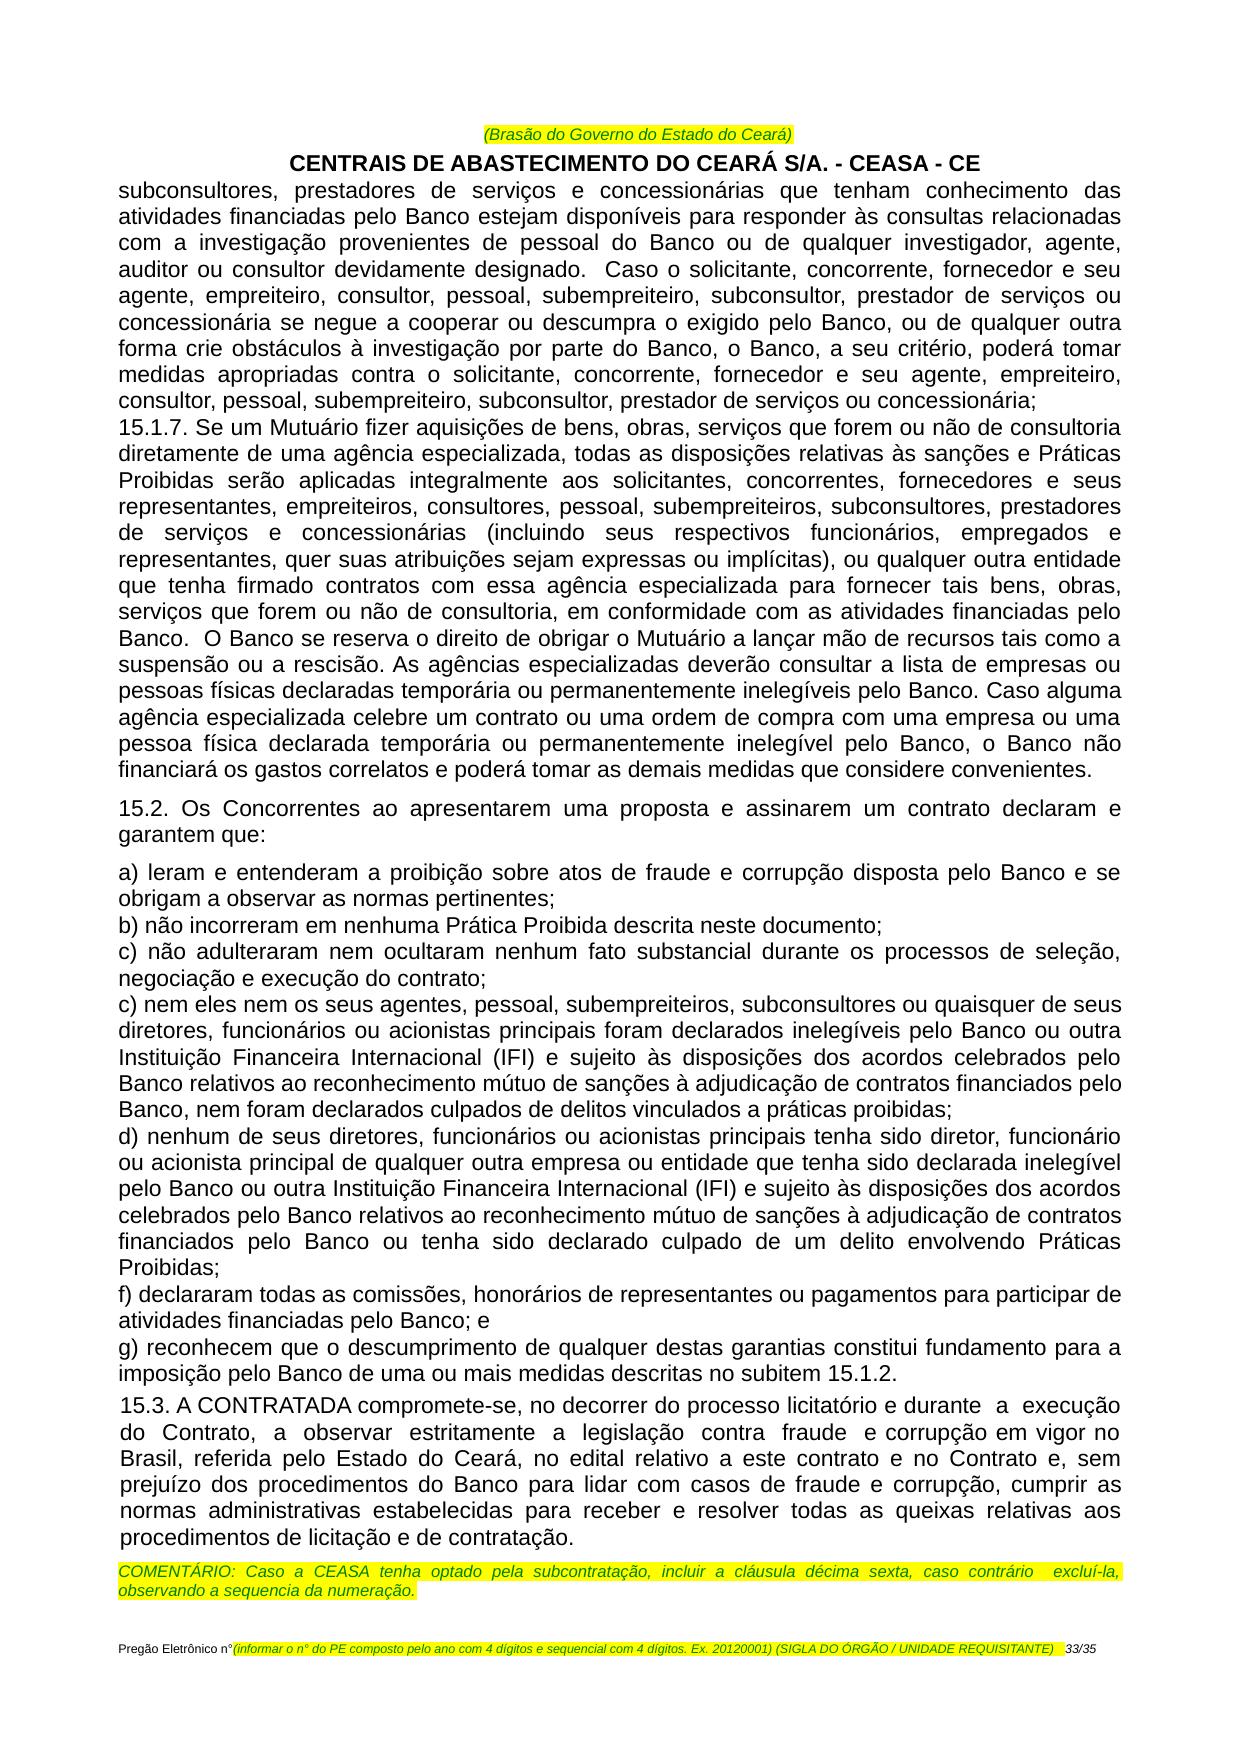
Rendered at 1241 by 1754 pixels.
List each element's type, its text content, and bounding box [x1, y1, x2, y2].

text c) não adulteraram nem ocultaram nenhum fato substancial durante os processos de seleção, negociação e execução do contrato; [118, 938, 1122, 991]
text 15.3. A CONTRATADA compromete-se, no decorrer do processo licitatório e durante a execução do Contrato, a observar estritamente a legislação contra fraude e corrupção em vigor no Brasil, referida pelo Estado do Ceará, no edital relativo a este contrato e no Contrato e, sem prejuízo dos procedimentos do Banco para lidar com casos de fraude e corrupção, cumprir as normas administrativas estabelecidas para receber e resolver todas as queixas relativas aos procedimentos de licitação e de contratação. [119, 1392, 1122, 1550]
text g) reconhecem que o descumprimento de qualquer destas garantias constitui fundamento para a imposição pelo Banco de uma ou mais medidas descritas no subitem 15.1.2. [118, 1333, 1122, 1386]
text f) declararam todas as comissões, honorários de representantes ou pagamentos para participar de atividades financiadas pelo Banco; e [118, 1281, 1122, 1333]
text c) nem eles nem os seus agentes, pessoal, subempreiteiros, subconsultores ou quaisquer de seus diretores, funcionários ou acionistas principais foram declarados inelegíveis pelo Banco ou outra Instituição Financeira Internacional (IFI) e sujeito às disposições dos acordos celebrados pelo Banco relativos ao reconhecimento mútuo de sanções à adjudicação de contratos financiados pelo Banco, nem foram declarados culpados de delitos vinculados a práticas proibidas; [118, 991, 1122, 1123]
text subconsultores, prestadores de serviços e concessionárias que tenham conhecimento das atividades financiadas pelo Banco estejam disponíveis para responder às consultas relacionadas com a investigação provenientes de pessoal do Banco ou de qualquer investigador, agente, auditor ou consultor devidamente designado. Caso o solicitante, concorrente, fornecedor e seu agente, empreiteiro, consultor, pessoal, subempreiteiro, subconsultor, prestador de serviços ou concessionária se negue a cooperar ou descumpra o exigido pelo Banco, ou de qualquer outra forma crie obstáculos à investigação por parte do Banco, o Banco, a seu critério, poderá tomar medidas apropriadas contra o solicitante, concorrente, fornecedor e seu agente, empreiteiro, consultor, pessoal, subempreiteiro, subconsultor, prestador de serviços ou concessionária; [118, 177, 1122, 414]
text 15.1.7. Se um Mutuário fizer aquisições de bens, obras, serviços que forem ou não de consultoria diretamente de uma agência especializada, todas as disposições relativas às sanções e Práticas Proibidas serão aplicadas integralmente aos solicitantes, concorrentes, fornecedores e seus representantes, empreiteiros, consultores, pessoal, subempreiteiros, subconsultores, prestadores de serviços e concessionárias (incluindo seus respectivos funcionários, empregados e representantes, quer suas atribuições sejam expressas ou implícitas), ou qualquer outra entidade que tenha firmado contratos com essa agência especializada para fornecer tais bens, obras, serviços que forem ou não de consultoria, em conformidade com as atividades financiadas pelo Banco. O Banco se reserva o direito de obrigar o Mutuário a lançar mão de recursos tais como a suspensão ou a rescisão. As agências especializadas deverão consultar a lista de empresas ou pessoas físicas declaradas temporária ou permanentemente inelegíveis pelo Banco. Caso alguma agência especializada celebre um contrato ou uma ordem de compra com uma empresa ou uma pessoa física declarada temporária ou permanentemente inelegível pelo Banco, o Banco não financiará os gastos correlatos e poderá tomar as demais medidas que considere convenientes. [118, 414, 1122, 783]
text d) nenhum de seus diretores, funcionários ou acionistas principais tenha sido diretor, funcionário ou acionista principal de qualquer outra empresa ou entidade que tenha sido declarada inelegível pelo Banco ou outra Instituição Financeira Internacional (IFI) e sujeito às disposições dos acordos celebrados pelo Banco relativos ao reconhecimento mútuo de sanções à adjudicação de contratos financiados pelo Banco ou tenha sido declarado culpado de um delito envolvendo Práticas Proibidas; [118, 1123, 1122, 1281]
text 15.2. Os Concorrentes ao apresentarem uma proposta e assinarem um contrato declaram e garantem que: [118, 794, 1122, 847]
text a) leram e entenderam a proibição sobre atos de fraude e corrupção disposta pelo Banco e se obrigam a observar as normas pertinentes; [118, 859, 1122, 912]
text b) não incorreram em nenhuma Prática Proibida descrita neste documento; [118, 912, 1122, 938]
text COMENTÁRIO: Caso a CEASA tenha optado pela subcontratação, incluir a cláusula décima sexta, caso contrário excluí-la, observando a sequencia da numeração. [118, 1562, 1123, 1600]
